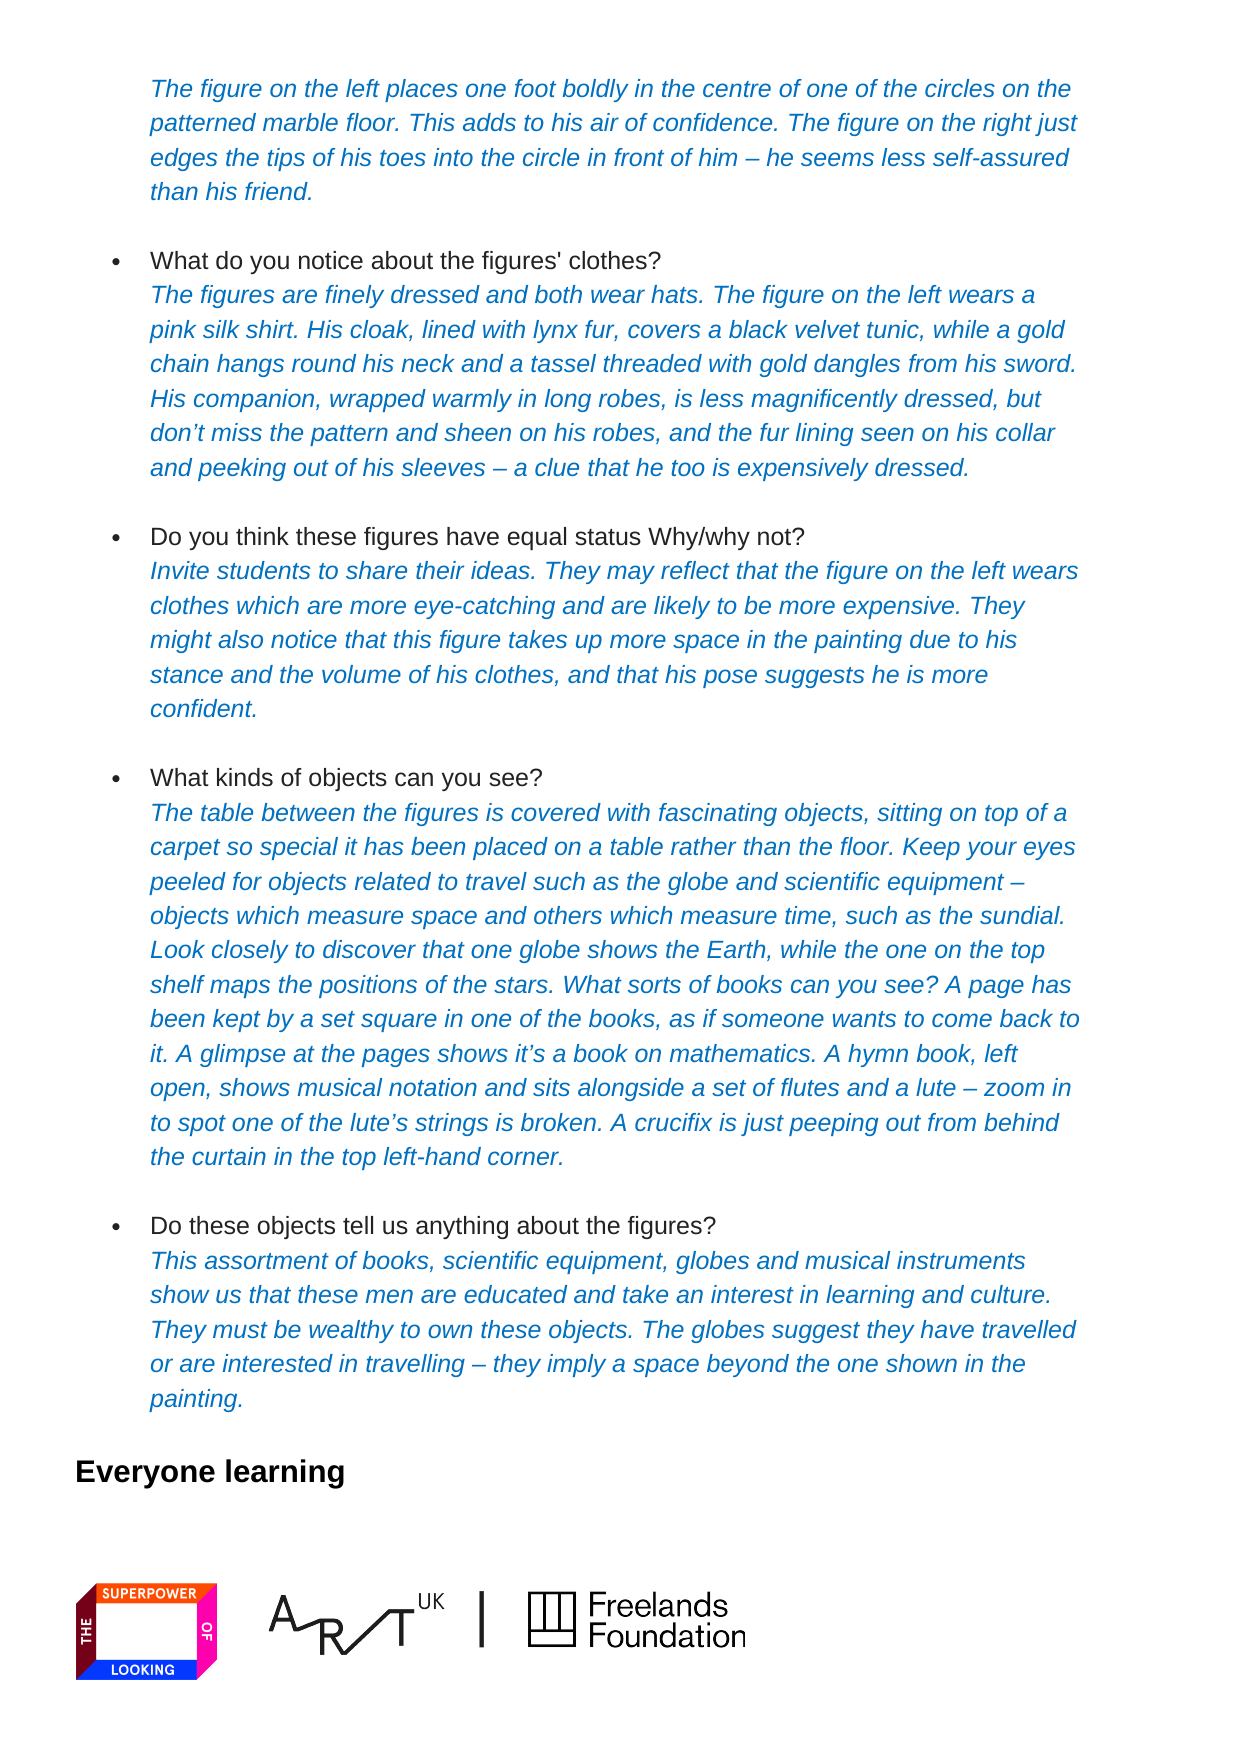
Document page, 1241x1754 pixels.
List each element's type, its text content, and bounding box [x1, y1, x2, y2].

text The table between the figures is covered with fascinating objects, sitting on top of a carpet so special it has been placed on a table rather than the floor. Keep your eyes peeled for objects related to travel such as the globe and scientific equipment – objects which measure space and others which measure time, such as the sundial. Look closely to discover that one globe shows the Earth, while the one on the top shelf maps the positions of the stars. What sorts of books can you see? A page has been kept by a set square in one of the books, as if someone wants to come back to it. A glimpse at the pages shows it’s a book on mathematics. A hymn book, left open, shows musical notation and sits alongside a set of flutes and a lute – zoom in to spot one of the lute’s strings is broken. A crucifix is just peeping out from behind the curtain in the top left-hand corner. [150, 798, 1090, 1171]
list What kinds of objects can you see? [112, 763, 1090, 792]
text Everyone learning [75, 1453, 1090, 1489]
list What do you notice about the figures' clothes? [112, 246, 1090, 275]
text This assortment of books, scientific equipment, globes and musical instruments show us that these men are educated and take an interest in learning and culture. They must be wealthy to own these objects. The globes suggest they have travelled or are interested in travelling – they imply a space beyond the one shown in the painting. [150, 1246, 1090, 1412]
text Invite students to share their ideas. They may reflect that the figure on the left wears clothes which are more eye-catching and are likely to be more expensive. They might also notice that this figure takes up more space in the painting due to his stance and the volume of his clothes, and that his pose suggests he is more confident. [150, 556, 1090, 723]
text The figures are finely dressed and both wear hats. The figure on the left wears a pink silk shirt. His cloak, lined with lynx fur, covers a black velvet tunic, while a gold chain hangs round his neck and a tassel threaded with gold dangles from his sword. His companion, wrapped warmly in long robes, is less magnificently dressed, but don’t miss the pattern and sheen on his robes, and the fur lining seen on his collar and peeking out of his sleeves – a clue that he too is expensively dressed. [150, 280, 1090, 482]
list Do these objects tell us anything about the figures? [112, 1211, 1090, 1240]
list Do you think these figures have equal status Why/why not? [112, 522, 1090, 551]
text The figure on the left places one foot boldly in the centre of one of the circles on the patterned marble floor. This adds to his air of confidence. The figure on the right just edges the tips of his toes into the circle in front of him – he seems less self-assured than his friend. [150, 73, 1090, 240]
